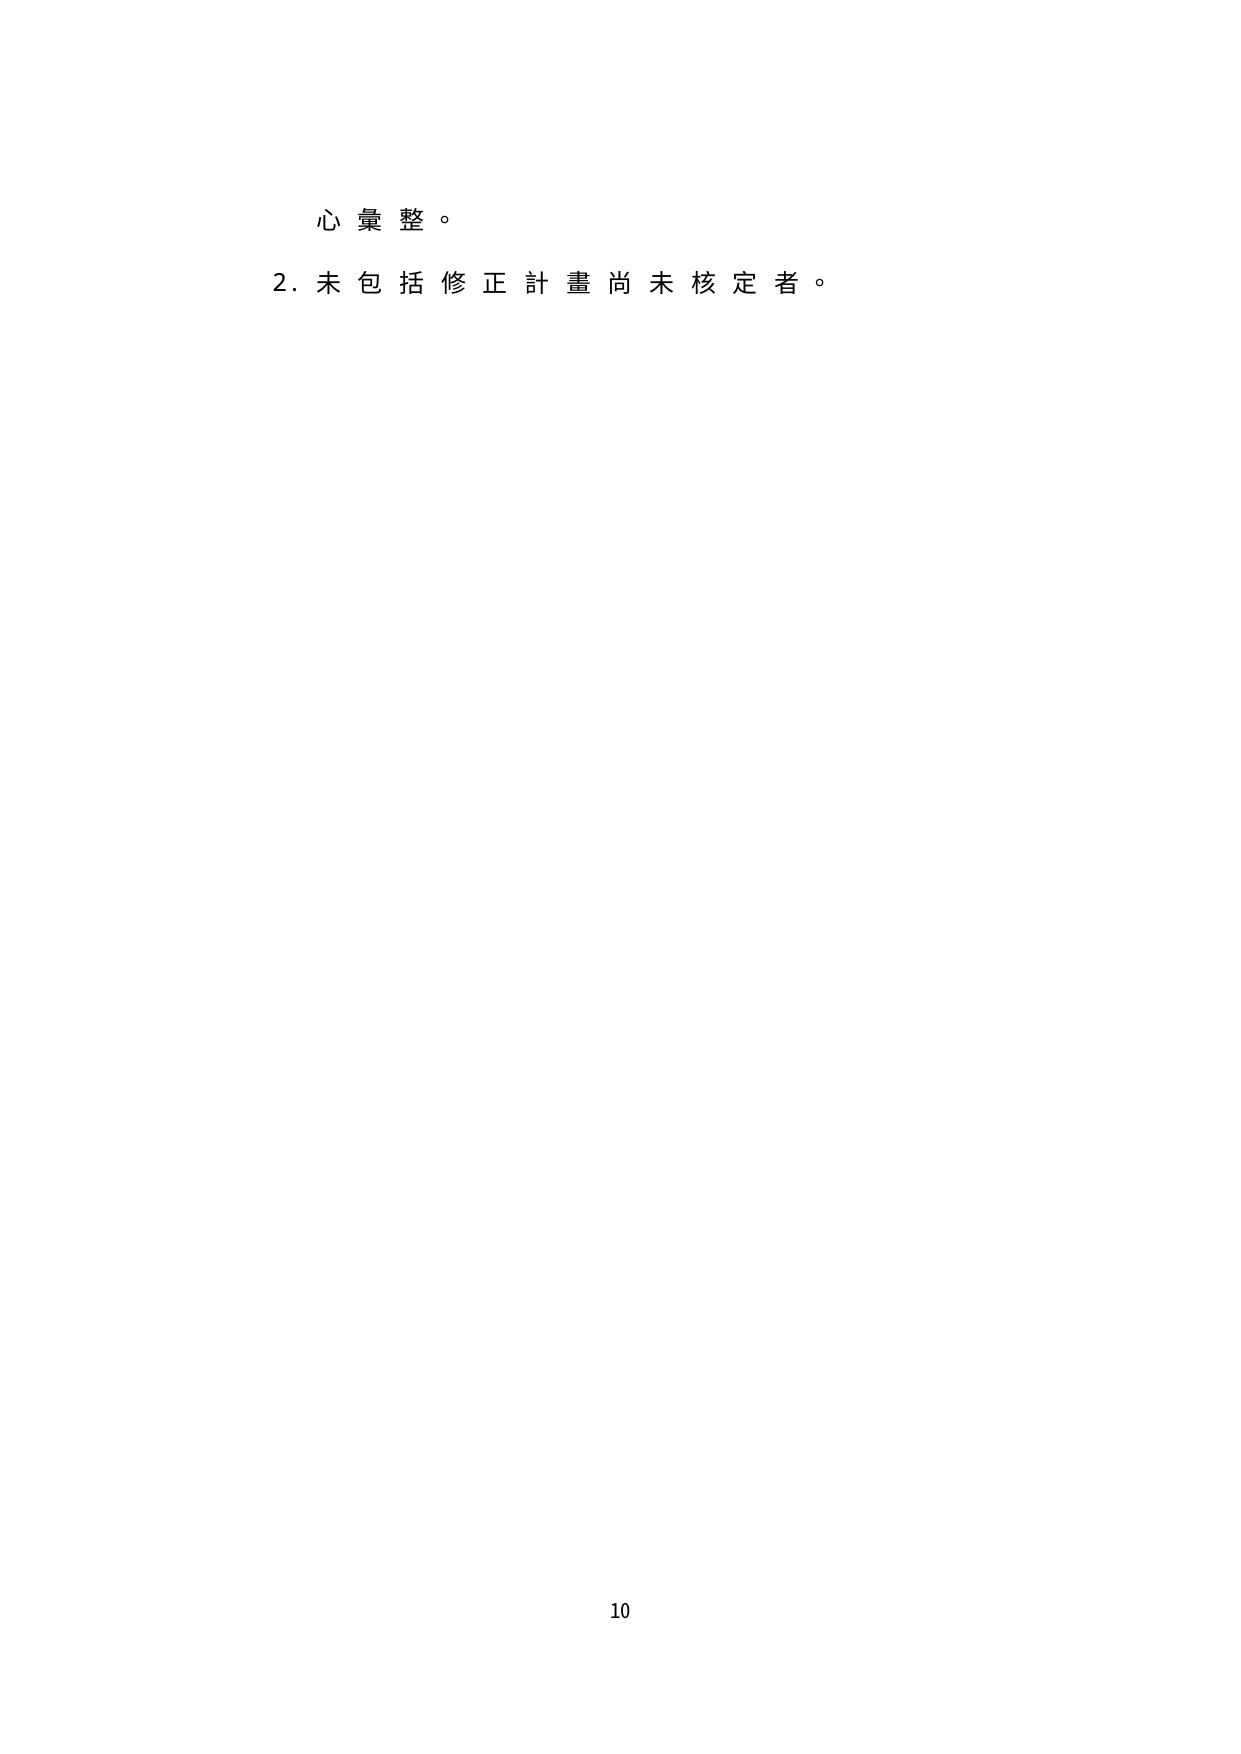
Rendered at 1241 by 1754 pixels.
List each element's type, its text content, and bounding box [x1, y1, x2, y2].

text 心彙整。 [183, 177, 1058, 240]
text 2.未包括修正計畫尚未核定者。 [252, 240, 1058, 302]
